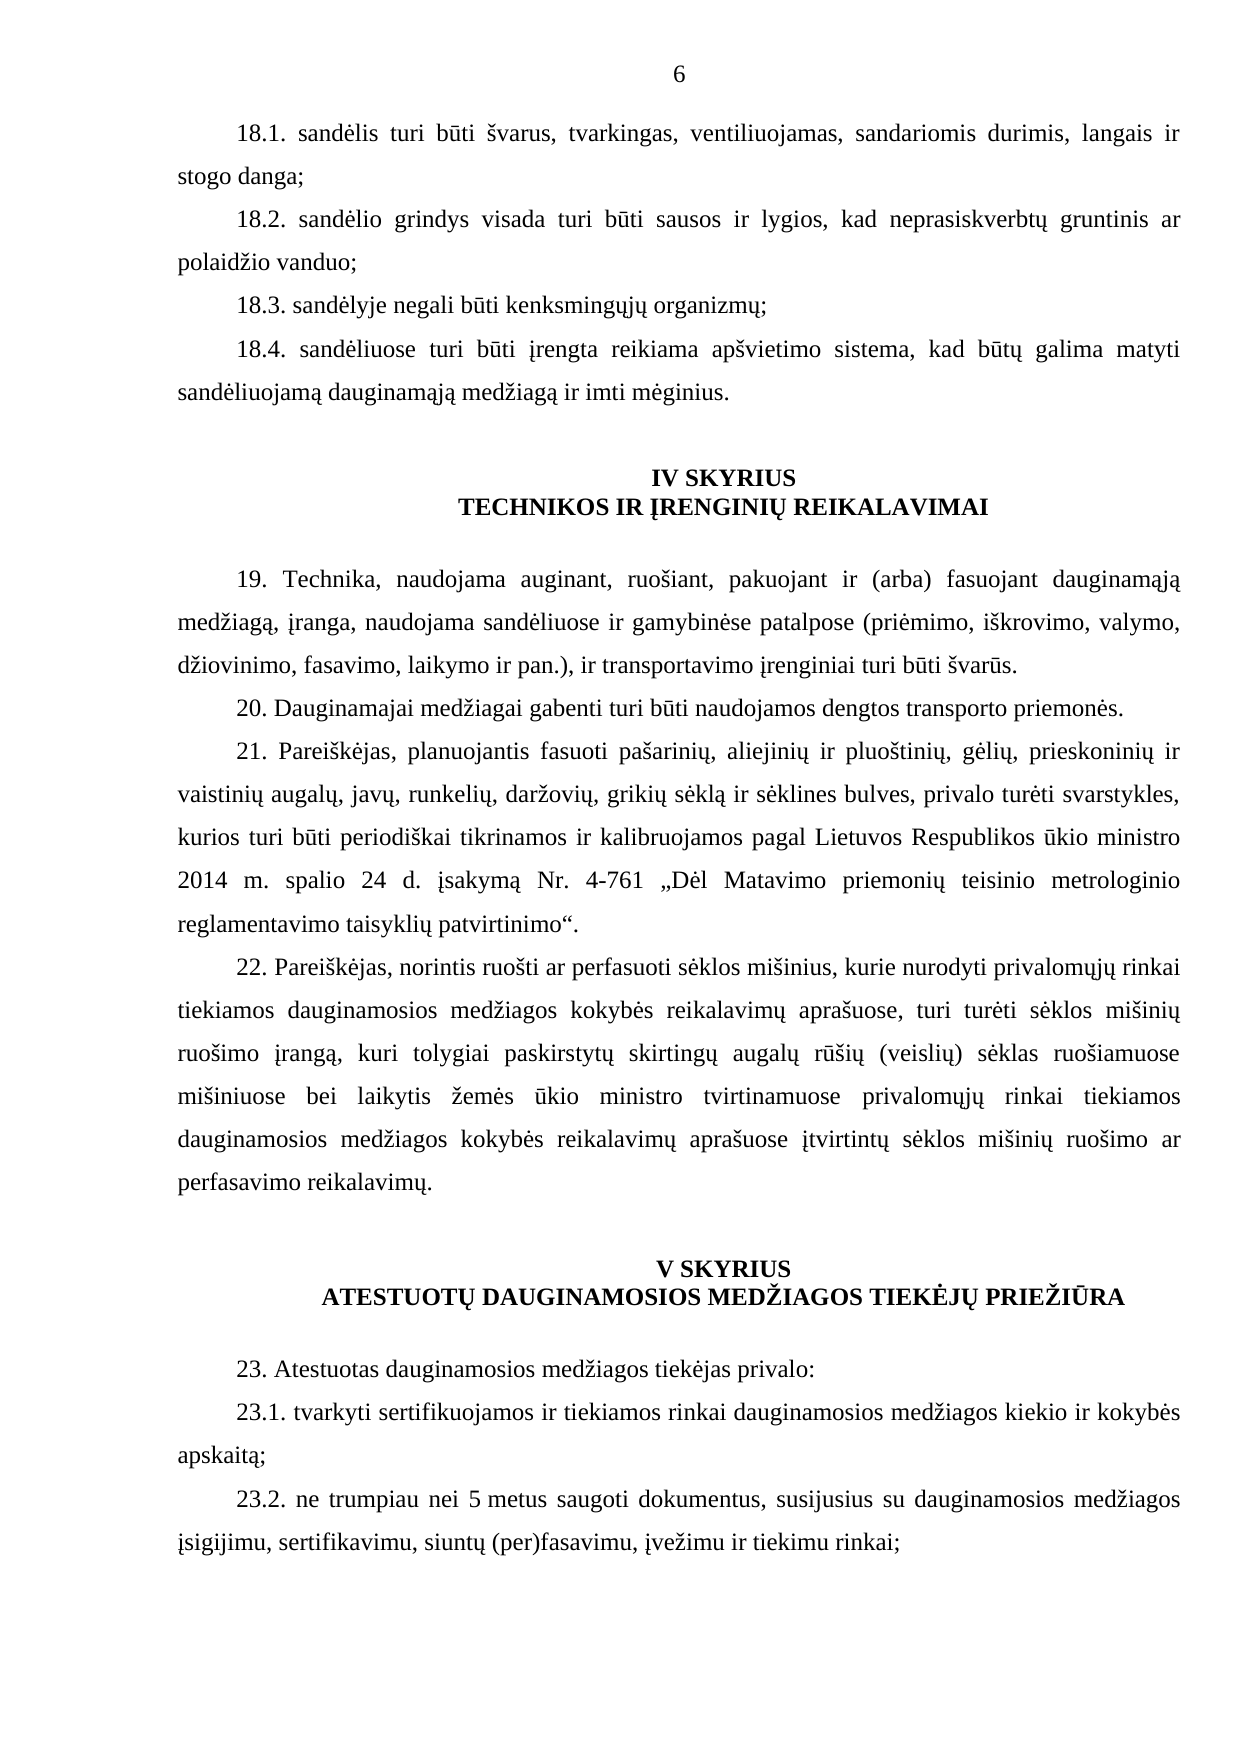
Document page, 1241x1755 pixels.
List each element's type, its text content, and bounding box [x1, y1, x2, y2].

text 18.2. sandėlio grindys visada turi būti sausos ir lygios, kad neprasiskverbtų gruntinis ar polaidžio vanduo; [177, 204, 1181, 276]
text 19. Technika, naudojama auginant, ruošiant, pakuojant ir (arba) fasuojant dauginamąją medžiagą, įranga, naudojama sandėliuose ir gamybinėse patalpose (priėmimo, iškrovimo, valymo, džiovinimo, fasavimo, laikymo ir pan.), ir transportavimo įrenginiai turi būti švarūs. [177, 564, 1181, 679]
text 21. Pareiškėjas, planuojantis fasuoti pašarinių, aliejinių ir pluoštinių, gėlių, prieskoninių ir vaistinių augalų, javų, runkelių, daržovių, grikių sėklą ir sėklines bulves, privalo turėti svarstykles, kurios turi būti periodiškai tikrinamos ir kalibruojamos pagal Lietuvos Respublikos ūkio ministro 2014 m. spalio 24 d. įsakymą Nr. 4-761 „Dėl Matavimo priemonių teisinio metrologinio reglamentavimo taisyklių patvirtinimo“. [177, 736, 1181, 937]
text 18.3. sandėlyje negali būti kenksmingųjų organizmų; [177, 291, 1181, 319]
text V SKYRIUS [177, 1254, 1181, 1282]
text 18.4. sandėliuose turi būti įrengta reikiama apšvietimo sistema, kad būtų galima matyti sandėliuojamą dauginamąją medžiagą ir imti mėginius. [177, 334, 1181, 406]
text TECHNIKOS IR ĮRENGINIŲ REIKALAVIMAI [177, 492, 1181, 521]
text 23. Atestuotas dauginamosios medžiagos tiekėjas privalo: [177, 1354, 1181, 1383]
text 23.2. ne trumpiau nei 5 metus saugoti dokumentus, susijusius su dauginamosios medžiagos įsigijimu, sertifikavimu, siuntų (per)fasavimu, įvežimu ir tiekimu rinkai; [177, 1484, 1181, 1556]
text 18.1. sandėlis turi būti švarus, tvarkingas, ventiliuojamas, sandariomis durimis, langais ir stogo danga; [177, 118, 1181, 190]
text 22. Pareiškėjas, norintis ruošti ar perfasuoti sėklos mišinius, kurie nurodyti privalomųjų rinkai tiekiamos dauginamosios medžiagos kokybės reikalavimų aprašuose, turi turėti sėklos mišinių ruošimo įrangą, kuri tolygiai paskirstytų skirtingų augalų rūšių (veislių) sėklas ruošiamuose mišiniuose bei laikytis žemės ūkio ministro tvirtinamuose privalomųjų rinkai tiekiamos dauginamosios medžiagos kokybės reikalavimų aprašuose įtvirtintų sėklos mišinių ruošimo ar perfasavimo reikalavimų. [177, 952, 1181, 1196]
text 23.1. tvarkyti sertifikuojamos ir tiekiamos rinkai dauginamosios medžiagos kiekio ir kokybės apskaitą; [177, 1397, 1181, 1469]
text ATESTUOTŲ DAUGINAMOSIOS MEDŽIAGOS TIEKĖJŲ PRIEŽIŪRA [177, 1282, 1181, 1311]
text IV SKYRIUS [177, 463, 1181, 492]
text 20. Dauginamajai medžiagai gabenti turi būti naudojamos dengtos transporto priemonės. [177, 693, 1181, 722]
